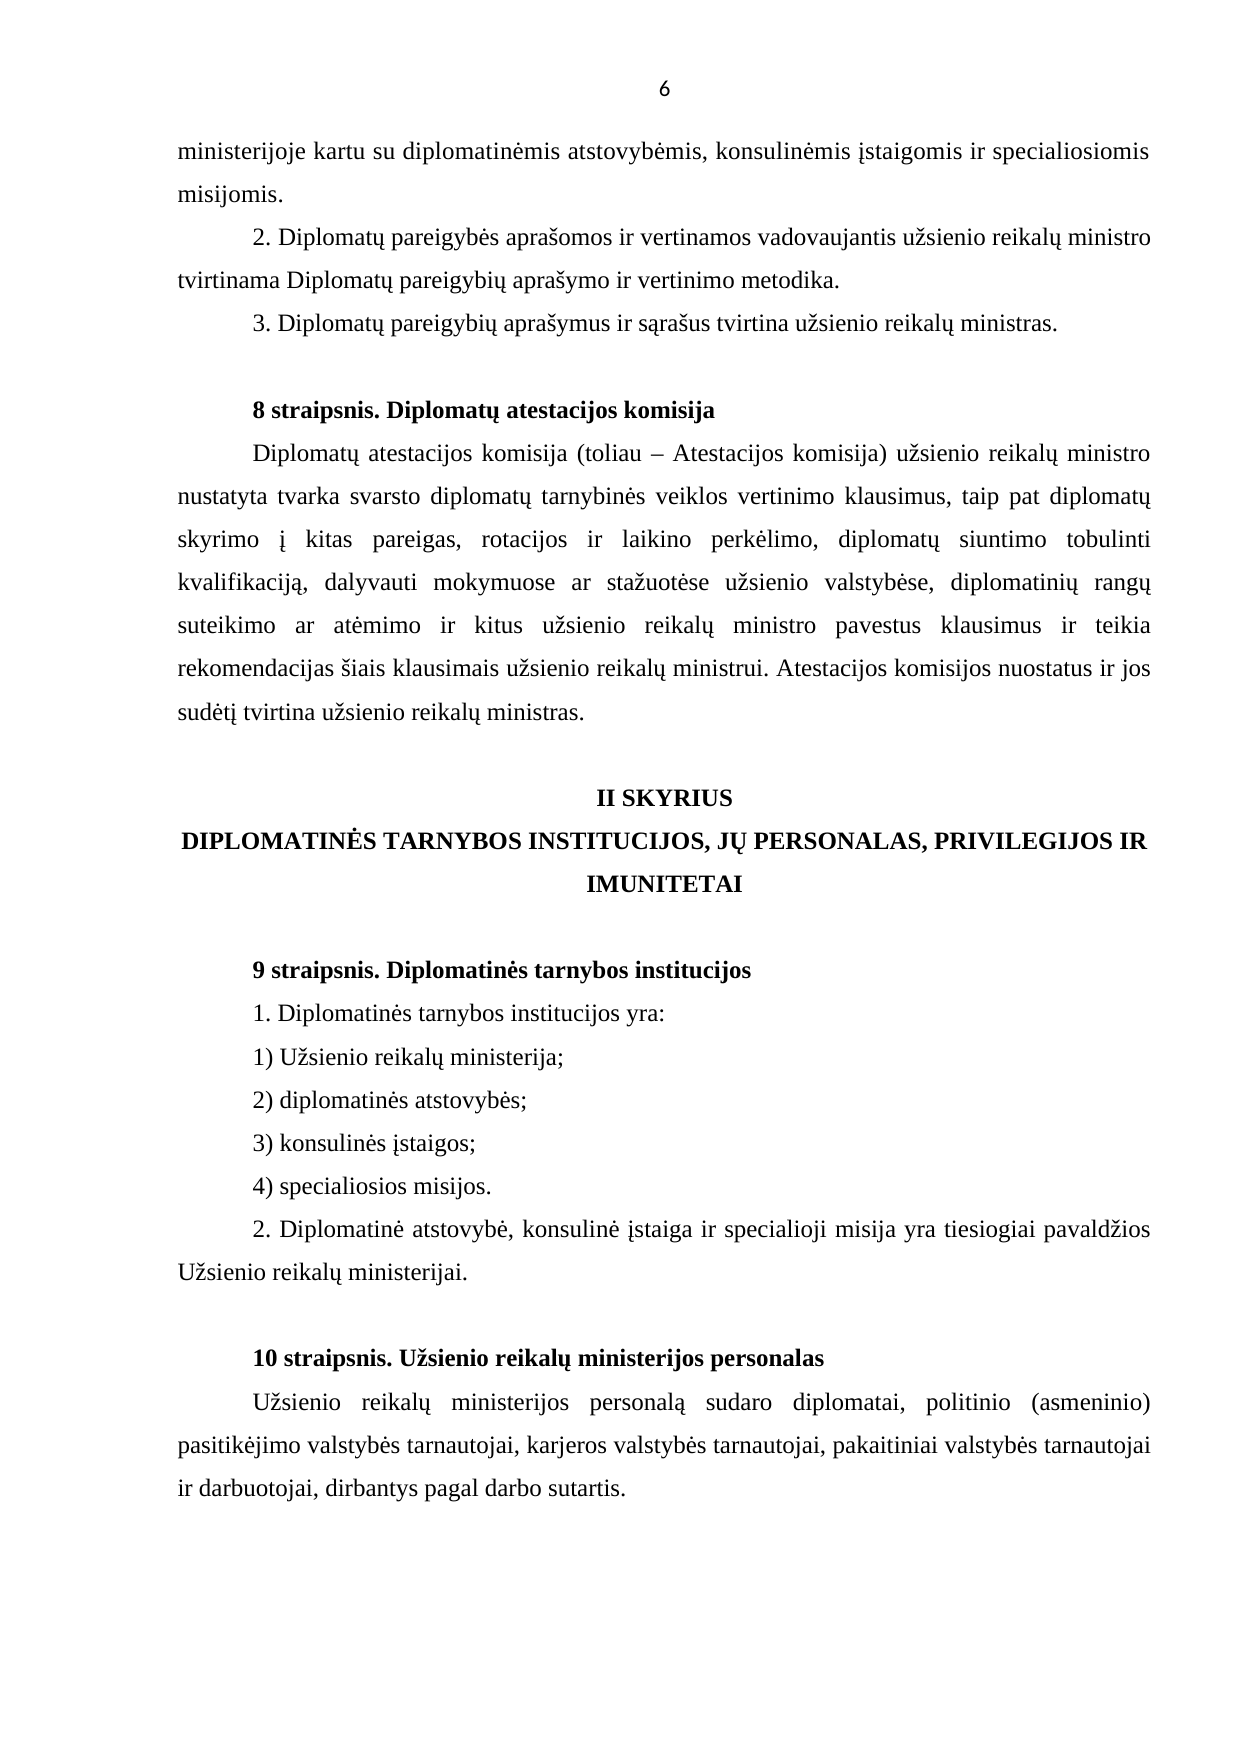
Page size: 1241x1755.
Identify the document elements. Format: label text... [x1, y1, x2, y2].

text ministerijoje kartu su diplomatinėmis atstovybėmis, konsulinėmis įstaigomis ir specialiosiomis misijomis. [177, 136, 1152, 208]
text 1) Užsienio reikalų ministerija; [177, 1042, 1152, 1070]
text 4) specialiosios misijos. [177, 1171, 1152, 1200]
text Diplomatų atestacijos komisija (toliau – Atestacijos komisija) užsienio reikalų ministro nustatyta tvarka svarsto diplomatų tarnybinės veiklos vertinimo klausimus, taip pat diplomatų skyrimo į kitas pareigas, rotacijos ir laikino perkėlimo, diplomatų siuntimo tobulinti kvalifikaciją, dalyvauti mokymuose ar stažuotėse užsienio valstybėse, diplomatinių rangų suteikimo ar atėmimo ir kitus užsienio reikalų ministro pavestus klausimus ir teikia rekomendacijas šiais klausimais užsienio reikalų ministrui. Atestacijos komisijos nuostatus ir jos sudėtį tvirtina užsienio reikalų ministras. [177, 438, 1152, 725]
text II SKYRIUS [177, 783, 1152, 812]
text 1. Diplomatinės tarnybos institucijos yra: [177, 998, 1152, 1027]
text 2) diplomatinės atstovybės; [177, 1085, 1152, 1113]
text Užsienio reikalų ministerijos personalą sudaro diplomatai, politinio (asmeninio) pasitikėjimo valstybės tarnautojai, karjeros valstybės tarnautojai, pakaitiniai valstybės tarnautojai ir darbuotojai, dirbantys pagal darbo sutartis. [177, 1387, 1152, 1502]
text 10 straipsnis. Užsienio reikalų ministerijos personalas [177, 1343, 1152, 1372]
text 2. Diplomatinė atstovybė, konsulinė įstaiga ir specialioji misija yra tiesiogiai pavaldžios Užsienio reikalų ministerijai. [177, 1214, 1152, 1286]
text 9 straipsnis. Diplomatinės tarnybos institucijos [177, 955, 1152, 984]
text 8 straipsnis. Diplomatų atestacijos komisija [177, 395, 1152, 423]
text DIPLOMATINĖS TARNYBOS INSTITUCIJOS, JŲ PERSONALAS, PRIVILEGIJOS IR IMUNITETAI [177, 826, 1152, 898]
text 2. Diplomatų pareigybės aprašomos ir vertinamos vadovaujantis užsienio reikalų ministro tvirtinama Diplomatų pareigybių aprašymo ir vertinimo metodika. [177, 222, 1152, 294]
text 3) konsulinės įstaigos; [177, 1128, 1152, 1157]
text 3. Diplomatų pareigybių aprašymus ir sąrašus tvirtina užsienio reikalų ministras. [177, 308, 1152, 337]
